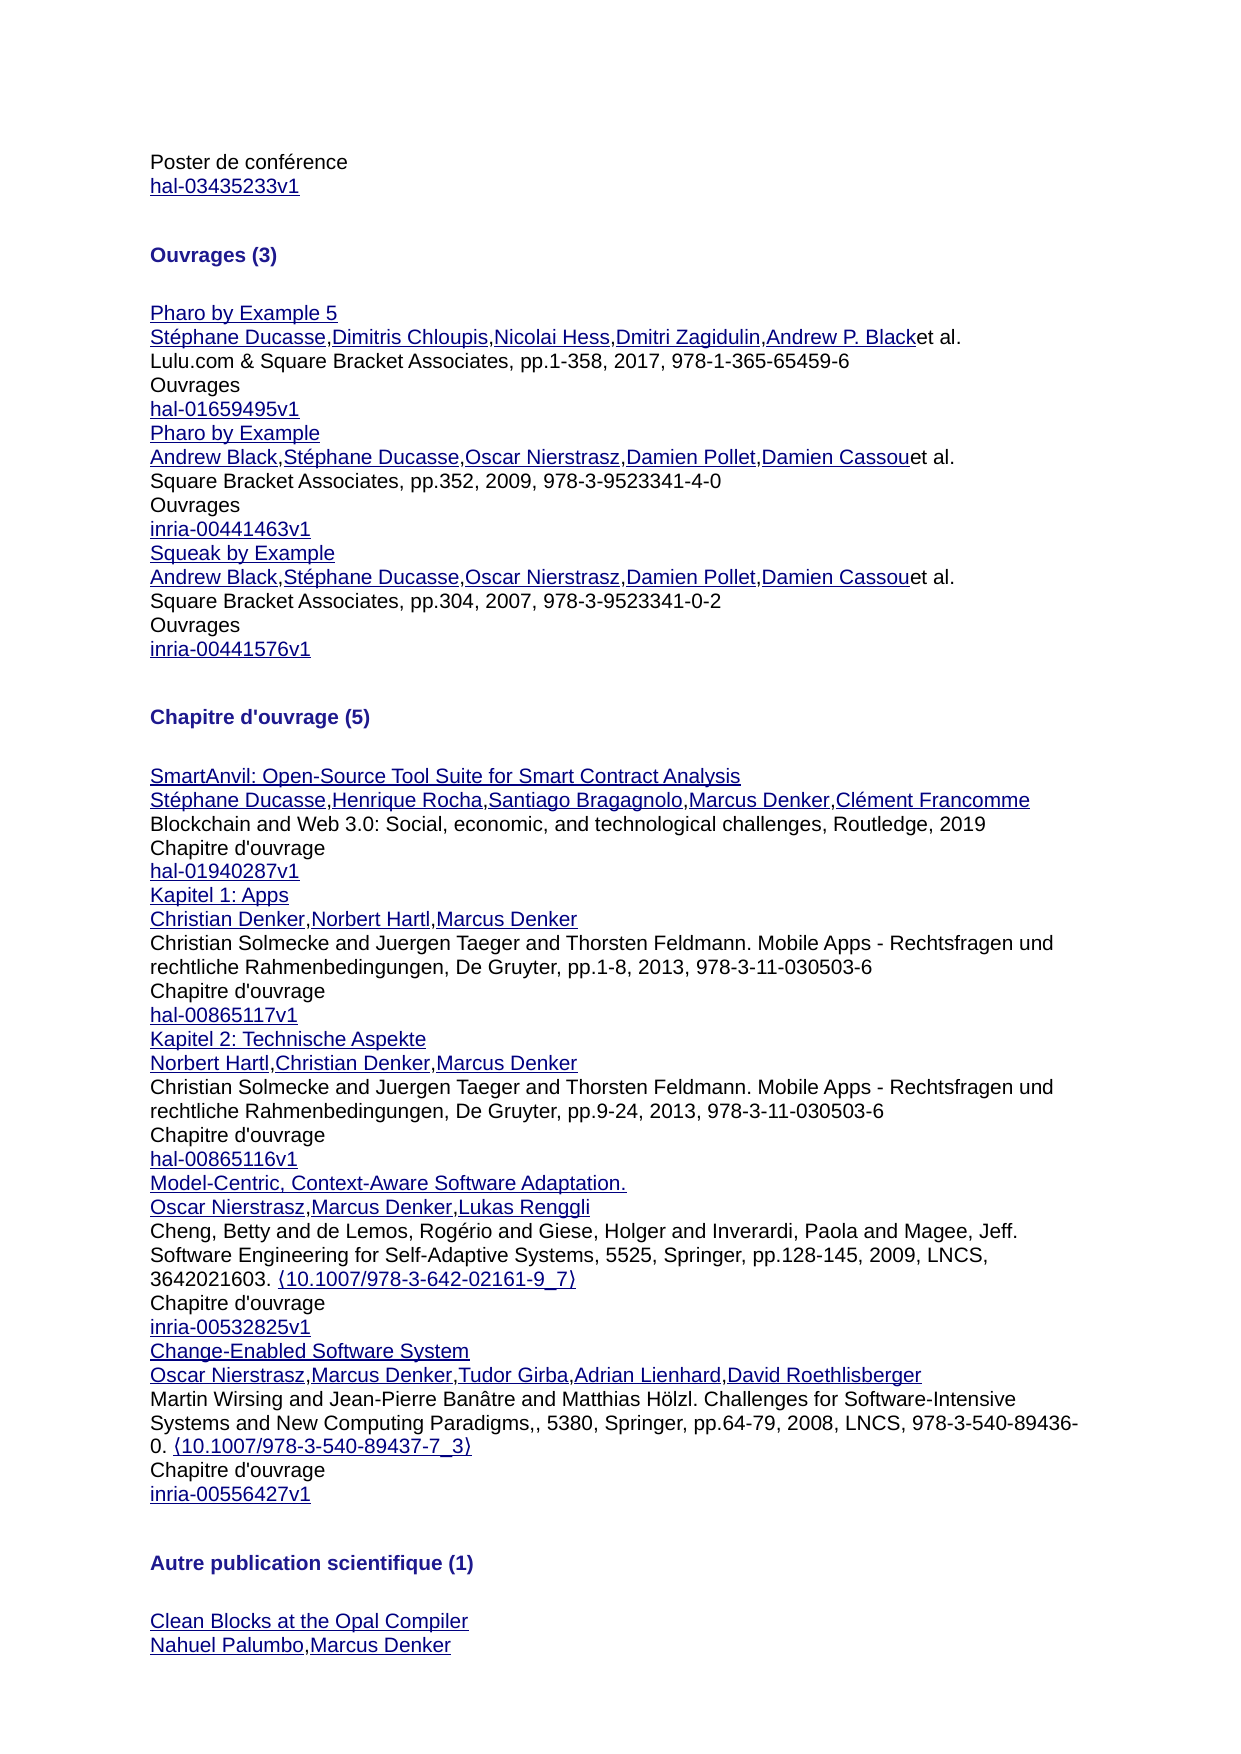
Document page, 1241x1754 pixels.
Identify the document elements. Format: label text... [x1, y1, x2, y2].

table_header Pharo by Example 5 Stéphane Ducasse,Dimitris Chloupis,Nicolai Hess,Dmitri Zagidulin,Andrew P. Blacket al. Lulu.com & Square Bracket Associates, pp.1-358, 2017, 978-1-365-65459-6 Ouvrages hal-01659495v1 [150, 301, 1090, 421]
table_cell Kapitel 1: Apps Christian Denker,Norbert Hartl,Marcus Denker Christian Solmecke and Juergen Taeger and Thorsten Feldmann. Mobile Apps - Rechtsfragen und rechtliche Rahmenbedingungen, De Gruyter, pp.1-8, 2013, 978-3-11-030503-6 Chapitre d'ouvrage hal-00865117v1 [150, 883, 1090, 1027]
table_cell Change-Enabled Software System Oscar Nierstrasz,Marcus Denker,Tudor Girba,Adrian Lienhard,David Roethlisberger Martin Wirsing and Jean-Pierre Banâtre and Matthias Hölzl. Challenges for Software-Intensive Systems and New Computing Paradigms,, 5380, Springer, pp.64-79, 2008, LNCS, 978-3-540-89436-0. ⟨10.1007/978-3-540-89437-7_3⟩ Chapitre d'ouvrage inria-00556427v1 [150, 1339, 1090, 1506]
table_cell Model-Centric, Context-Aware Software Adaptation. Oscar Nierstrasz,Marcus Denker,Lukas Renggli Cheng, Betty and de Lemos, Rogério and Giese, Holger and Inverardi, Paola and Magee, Jeff. Software Engineering for Self-Adaptive Systems, 5525, Springer, pp.128-145, 2009, LNCS, 3642021603. ⟨10.1007/978-3-642-02161-9_7⟩ Chapitre d'ouvrage inria-00532825v1 [150, 1171, 1090, 1338]
table_cell Squeak by Example Andrew Black,Stéphane Ducasse,Oscar Nierstrasz,Damien Pollet,Damien Cassouet al. Square Bracket Associates, pp.304, 2007, 978-3-9523341-0-2 Ouvrages inria-00441576v1 [150, 541, 1090, 660]
table_header SmartAnvil: Open-Source Tool Suite for Smart Contract Analysis Stéphane Ducasse,Henrique Rocha,Santiago Bragagnolo,Marcus Denker,Clément Francomme Blockchain and Web 3.0: Social, economic, and technological challenges, Routledge, 2019 Chapitre d'ouvrage hal-01940287v1 [150, 764, 1090, 883]
subtitle Ouvrages (3) [150, 243, 1090, 267]
subtitle Autre publication scientifique (1) [150, 1551, 1090, 1575]
table_header Clean Blocks at the Opal Compiler Nahuel Palumbo,Marcus Denker [150, 1609, 1090, 1657]
table_cell Pharo by Example Andrew Black,Stéphane Ducasse,Oscar Nierstrasz,Damien Pollet,Damien Cassouet al. Square Bracket Associates, pp.352, 2009, 978-3-9523341-4-0 Ouvrages inria-00441463v1 [150, 421, 1090, 541]
table_header Poster de conférence hal-03435233v1 [150, 150, 1090, 198]
subtitle Chapitre d'ouvrage (5) [150, 705, 1090, 729]
table_cell Kapitel 2: Technische Aspekte Norbert Hartl,Christian Denker,Marcus Denker Christian Solmecke and Juergen Taeger and Thorsten Feldmann. Mobile Apps - Rechtsfragen und rechtliche Rahmenbedingungen, De Gruyter, pp.9-24, 2013, 978-3-11-030503-6 Chapitre d'ouvrage hal-00865116v1 [150, 1027, 1090, 1171]
